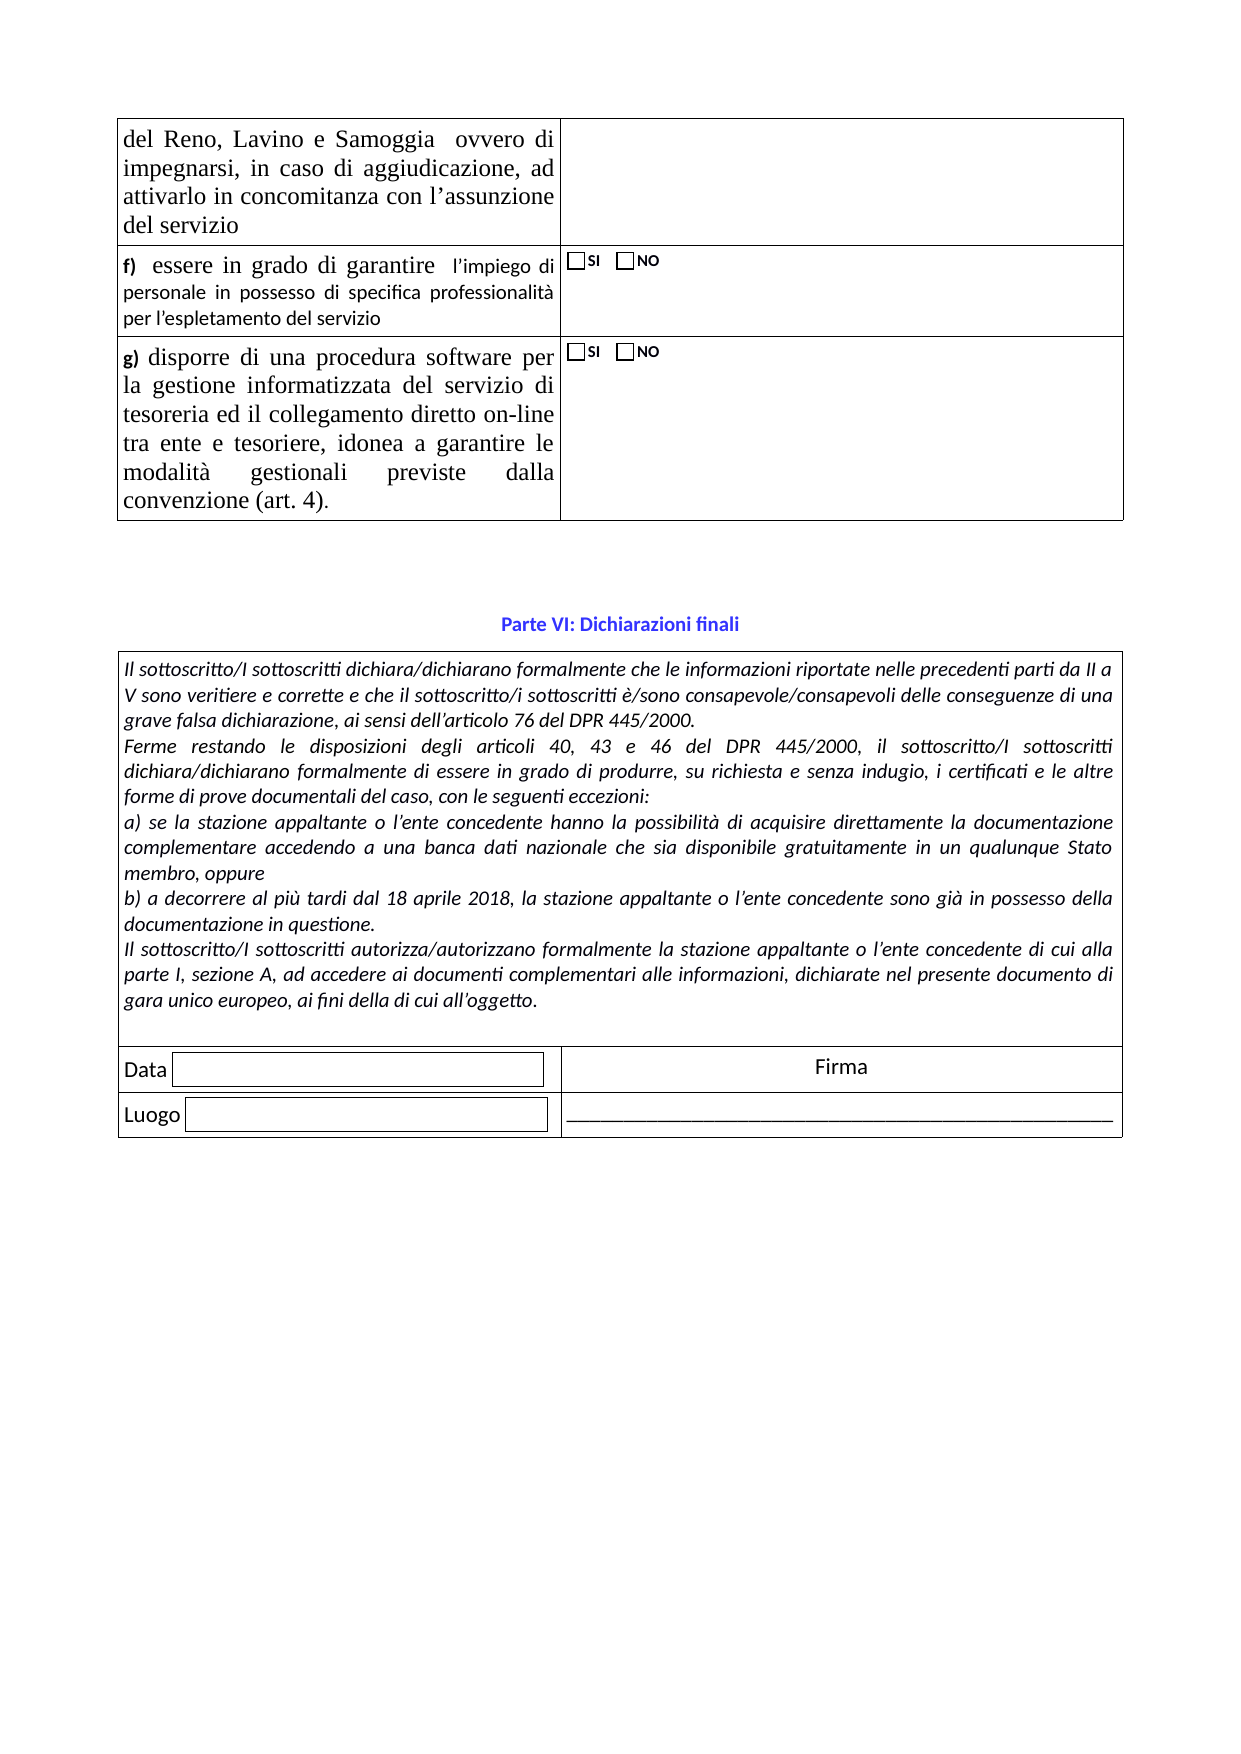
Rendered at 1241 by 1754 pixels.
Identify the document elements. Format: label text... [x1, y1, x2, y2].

table_cell SI NO [561, 337, 1123, 520]
table_cell Firma [562, 1047, 1122, 1092]
table_cell ________________________________________________ [562, 1093, 1122, 1137]
text Parte VI: Dichiarazioni finali [118, 611, 1122, 636]
table_cell g) disporre di una procedura software per la gestione informatizzata del servizio di tesoreria ed il collegamento diretto on-line tra ente e tesoriere, idonea a garantire le modalità gestionali previste dalla convenzione (art. 4). [118, 337, 560, 520]
table_cell Data [119, 1047, 561, 1092]
table_cell Luogo [119, 1093, 561, 1137]
table_cell SI NO [561, 246, 1123, 336]
table_cell del Reno, Lavino e Samoggia ovvero di impegnarsi, in caso di aggiudicazione, ad attivarlo in concomitanza con l’assunzione del servizio [118, 119, 560, 245]
table_cell f) essere in grado di garantire l’impiego di personale in possesso di specifica professionalità per l’espletamento del servizio [118, 246, 560, 336]
table_cell [561, 119, 1123, 245]
table_header Il sottoscritto/I sottoscritti dichiara/dichiarano formalmente che le informazioni riportate nelle precedenti parti da II a V sono veritiere e corrette e che il sottoscritto/i sottoscritti è/sono consapevole/consapevoli delle conseguenze di una grave falsa dichiarazione, ai sensi dell’articolo 76 del DPR 445/2000. Ferme restando le disposizioni degli articoli 40, 43 e 46 del DPR 445/2000, il sottoscritto/I sottoscritti dichiara/dichiarano formalmente di essere in grado di produrre, su richiesta e senza indugio, i certificati e le altre forme di prove documentali del caso, con le seguenti eccezioni: a) se la stazione appaltante o l’ente concedente hanno la possibilità di acquisire direttamente la documentazione complementare accedendo a una banca dati nazionale che sia disponibile gratuitamente in un qualunque Stato membro, oppure b) a decorrere al più tardi dal 18 aprile 2018, la stazione appaltante o l’ente concedente sono già in possesso della documentazione in questione. Il sottoscritto/I sottoscritti autorizza/autorizzano formalmente la stazione appaltante o l’ente concedente di cui alla parte I, sezione A, ad accedere ai documenti complementari alle informazioni, dichiarate nel presente documento di gara unico europeo, ai fini della di cui all’oggetto. [119, 652, 1122, 1046]
